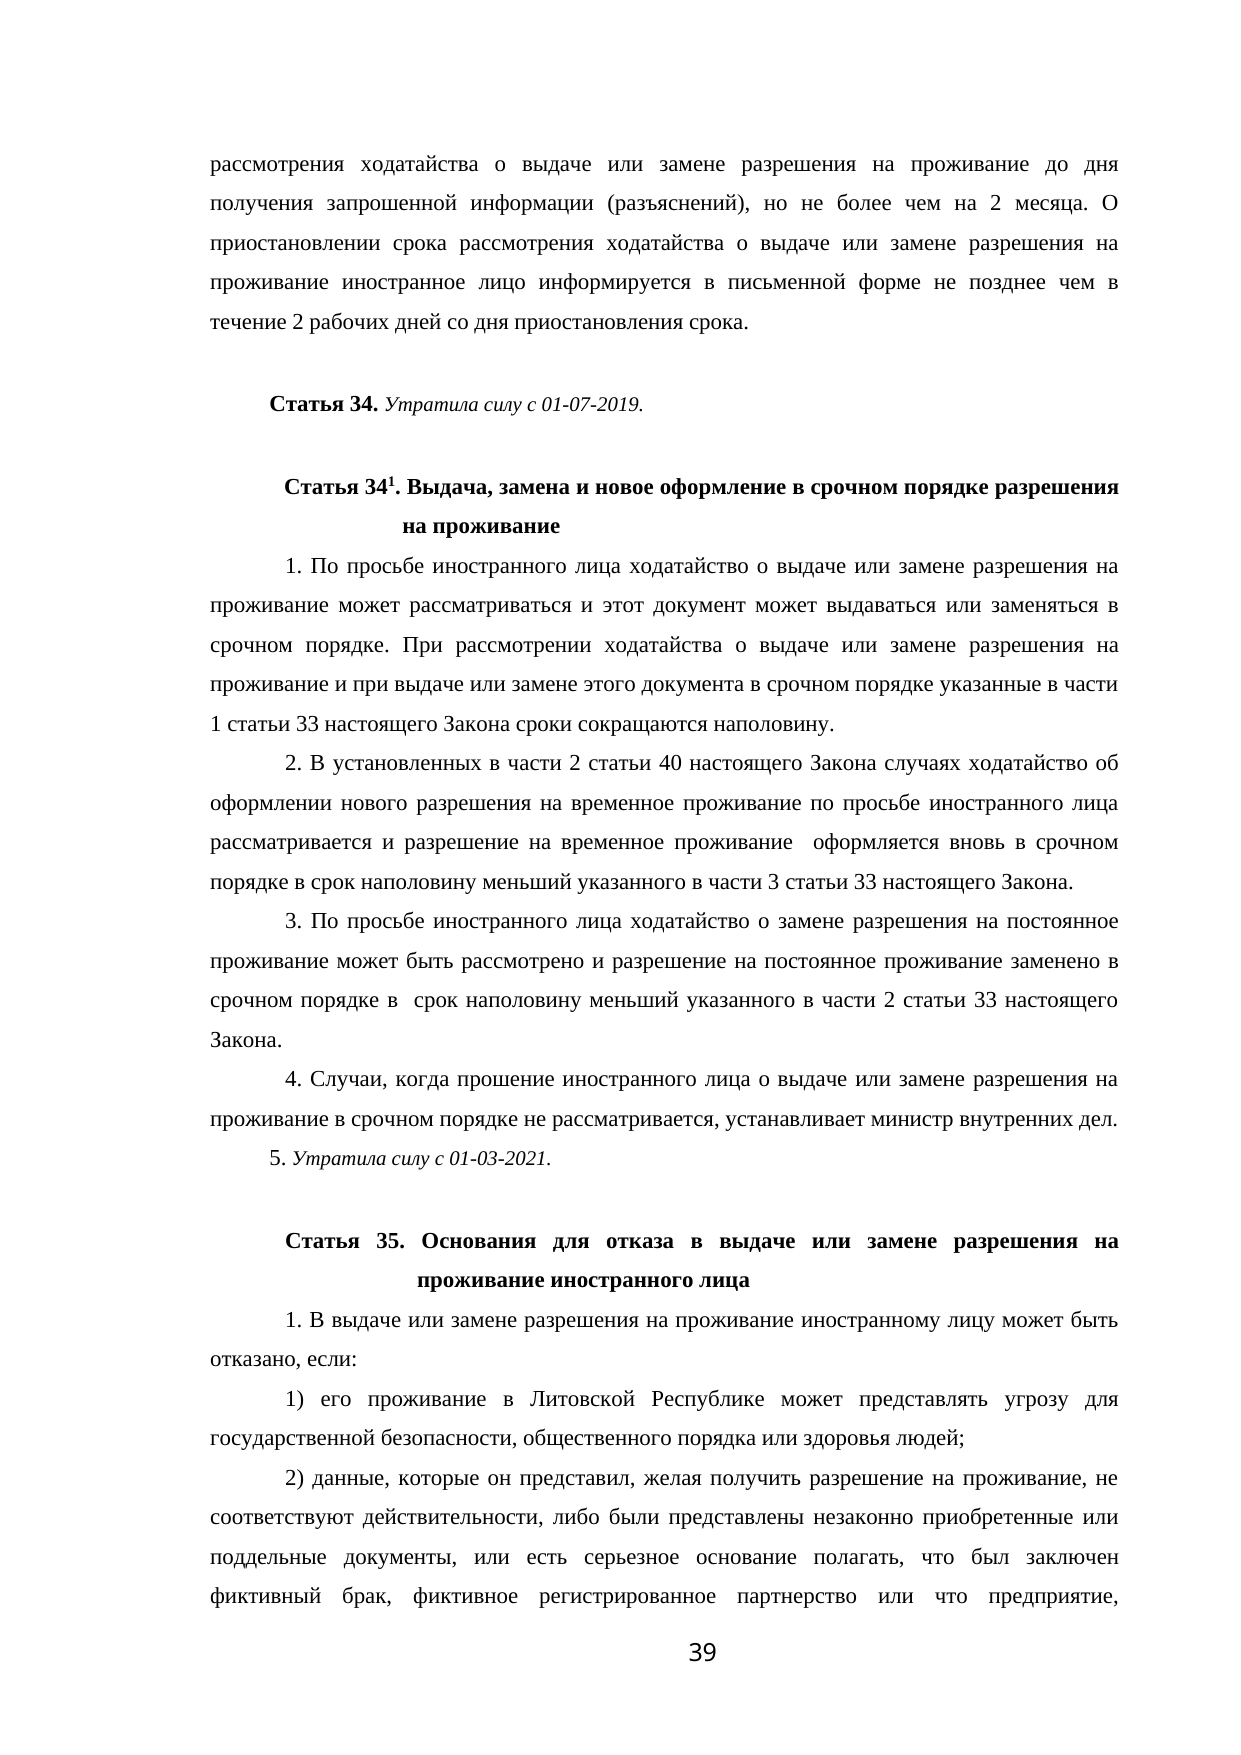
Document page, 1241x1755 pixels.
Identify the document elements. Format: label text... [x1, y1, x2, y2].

text 1. По просьбе иностранного лица ходатайство о выдаче или замене разрешения на проживание может рассматриваться и этот документ может выдаваться или заменяться в срочном порядке. При рассмотрении ходатайства о выдаче или замене разрешения на проживание и при выдаче или замене этого документа в срочном порядке указанные в части 1 статьи 33 настоящего Закона сроки сокращаются наполовину. [210, 552, 1120, 736]
text 2) данные, которые он представил, желая получить разрешение на проживание, не соответствуют действительности, либо были представлены незаконно приобретенные или поддельные документы, или есть серьезное основание полагать, что был заключен фиктивный брак, фиктивное регистрированное партнерство или что предприятие, [210, 1464, 1120, 1608]
text Статья 34. Утратила силу с 01-07-2019. [210, 391, 1120, 417]
text Статья 35. Основания для отказа в выдаче или замене разрешения на проживание иностранного лица [285, 1227, 1120, 1293]
text 4. Случаи, когда прошение иностранного лица о выдаче или замене разрешения на проживание в срочном порядке не рассматривается, устанавливает министр внутренних дел. [210, 1065, 1120, 1131]
text Статья 341. Выдача, замена и новое оформление в срочном порядке разрешения на проживание [284, 473, 1120, 539]
text 5. Утратила силу с 01-03-2021. [210, 1144, 1120, 1171]
text 1. В выдаче или замене разрешения на проживание иностранному лицу может быть отказано, если: [210, 1306, 1120, 1372]
text рассмотрения ходатайства о выдаче или замене разрешения на проживание до дня получения запрошенной информации (разъяснений), но не более чем на 2 месяца. О приостановлении срока рассмотрения ходатайства о выдаче или замене разрешения на проживание иностранное лицо информируется в письменной форме не позднее чем в течение 2 рабочих дней со дня приостановления срока. [210, 150, 1120, 334]
text 1) его проживание в Литовской Республике может представлять угрозу для государственной безопасности, общественного порядка или здоровья людей; [210, 1385, 1120, 1451]
text 2. В установленных в части 2 статьи 40 настоящего Закона случаях ходатайство об оформлении нового разрешения на временное проживание по просьбе иностранного лица рассматривается и разрешение на временное проживание оформляется вновь в срочном порядке в срок наполовину меньший указанного в части 3 статьи 33 настоящего Закона. [210, 749, 1120, 894]
text 3. По просьбе иностранного лица ходатайство о замене разрешения на постоянное проживание может быть рассмотрено и разрешение на постоянное проживание заменено в срочном порядке в срок наполовину меньший указанного в части 2 статьи 33 настоящего Закона. [210, 907, 1120, 1052]
